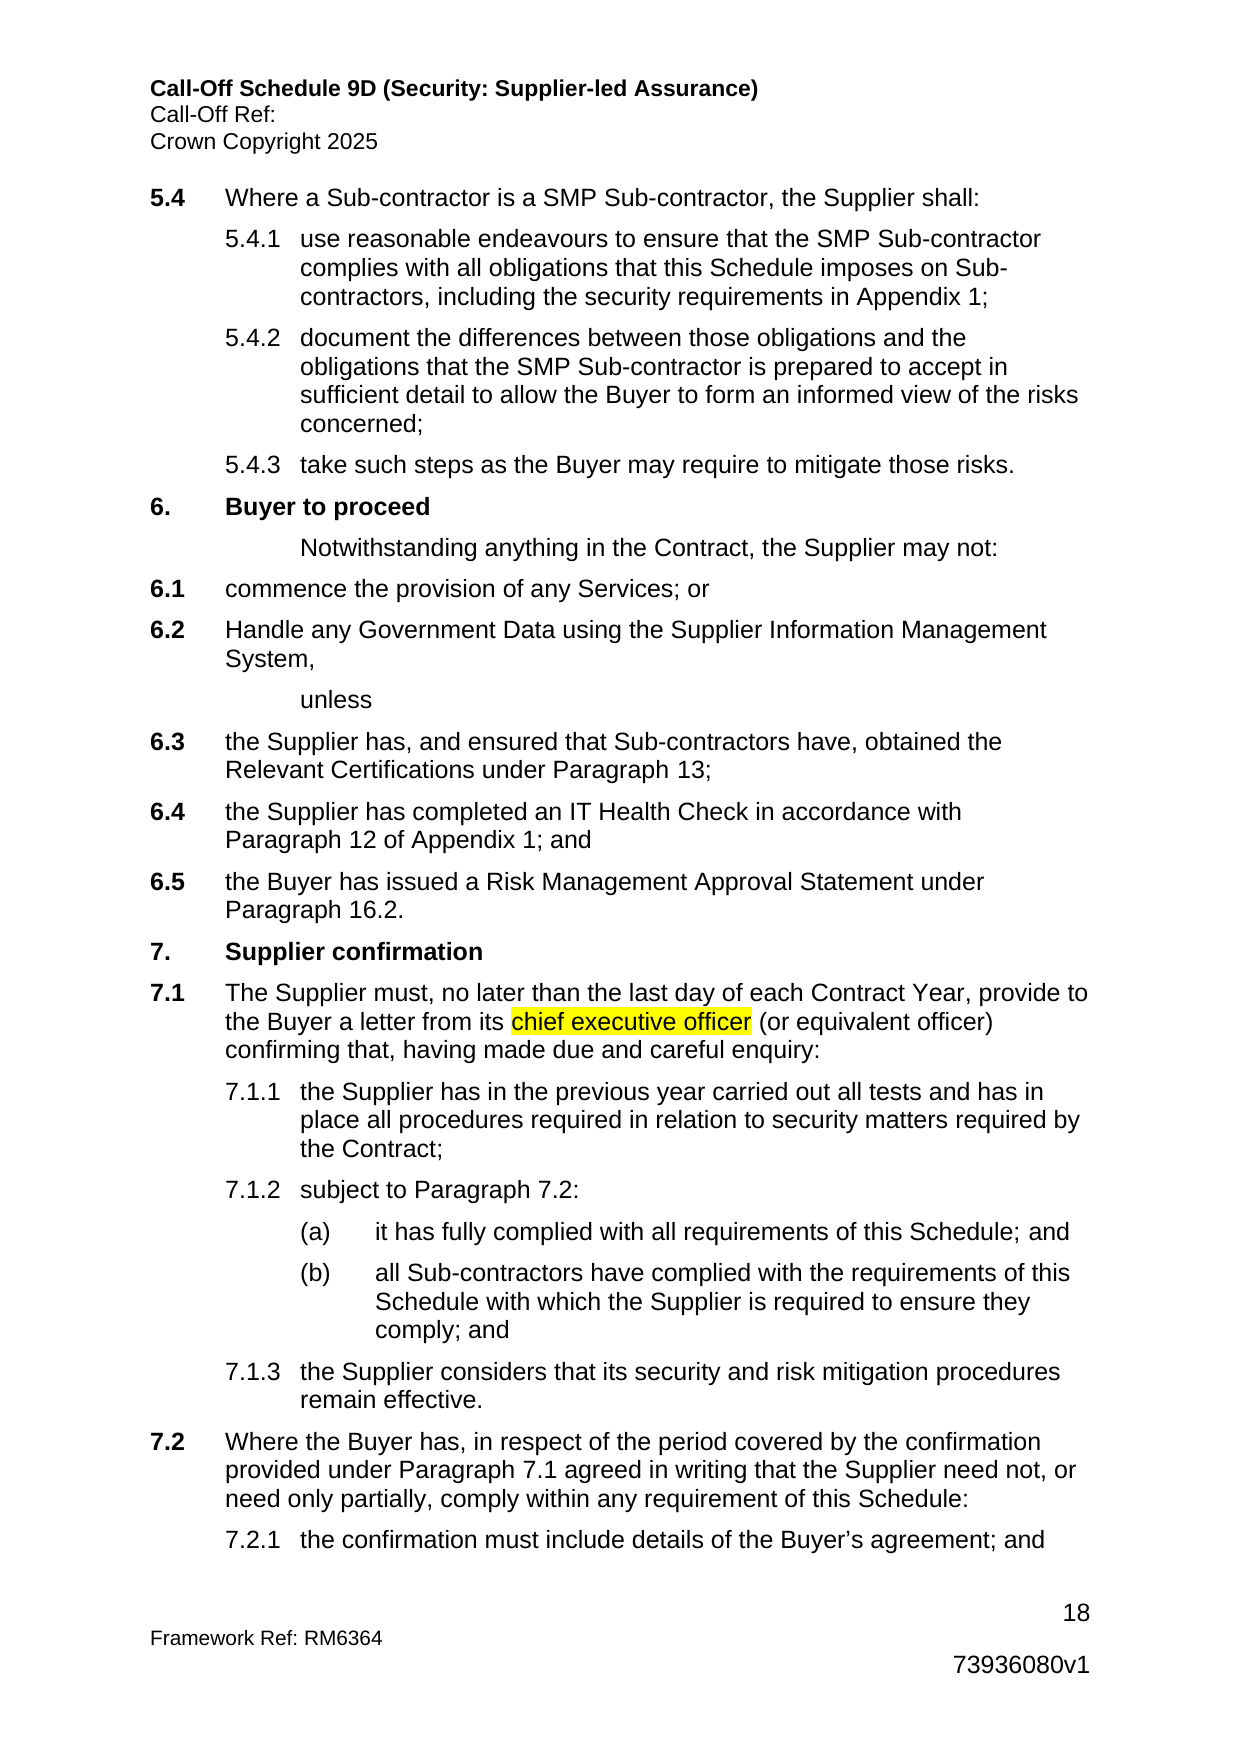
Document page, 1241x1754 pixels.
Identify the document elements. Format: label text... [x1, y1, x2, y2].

subtitle the Supplier has in the previous year carried out all tests and has in place all procedures required in relation to security matters required by the Contract; [225, 1077, 1090, 1163]
subtitle take such steps as the Buyer may require to mitigate those risks. [225, 450, 1090, 479]
subtitle Supplier confirmation [150, 937, 1090, 965]
subtitle the Supplier has, and ensured that Sub-contractors have, obtained the Relevant Certifications under Paragraph 13; [150, 727, 1090, 784]
subtitle use reasonable endeavours to ensure that the SMP Sub-contractor complies with all obligations that this Schedule imposes on Sub-contractors, including the security requirements in Appendix 1; [225, 224, 1090, 310]
subtitle it has fully complied with all requirements of this Schedule; and [300, 1217, 1090, 1245]
subtitle Where a Sub-contractor is a SMP Sub-contractor, the Supplier shall: [150, 183, 1090, 212]
subtitle the confirmation must include details of the Buyer’s agreement; and [225, 1525, 1090, 1554]
subtitle the Buyer has issued a Risk Management Approval Statement under Paragraph 16.2. [150, 867, 1090, 924]
list Notwithstanding anything in the Contract, the Supplier may not: [225, 533, 1090, 562]
subtitle unless [225, 685, 1090, 714]
subtitle the Supplier has completed an IT Health Check in accordance with Paragraph 12 of Appendix 1; and [150, 797, 1090, 854]
subtitle document the differences between those obligations and the obligations that the SMP Sub-contractor is prepared to accept in sufficient detail to allow the Buyer to form an informed view of the risks concerned; [225, 323, 1090, 438]
subtitle subject to Paragraph 7.2: [225, 1175, 1090, 1204]
subtitle commence the provision of any Services; or [150, 574, 1090, 603]
subtitle Buyer to proceed [150, 492, 1090, 520]
subtitle the Supplier considers that its security and risk mitigation procedures remain effective. [225, 1357, 1090, 1414]
subtitle The Supplier must, no later than the last day of each Contract Year, provide to the Buyer a letter from its chief executive officer (or equivalent officer) confirming that, having made due and careful enquiry: [150, 978, 1090, 1064]
subtitle Handle any Government Data using the Supplier Information Management System, [150, 615, 1090, 673]
subtitle Where the Buyer has, in respect of the period covered by the confirmation provided under Paragraph 7.1 agreed in writing that the Supplier need not, or need only partially, comply within any requirement of this Schedule: [150, 1427, 1090, 1513]
subtitle all Sub-contractors have complied with the requirements of this Schedule with which the Supplier is required to ensure they comply; and [300, 1258, 1090, 1344]
